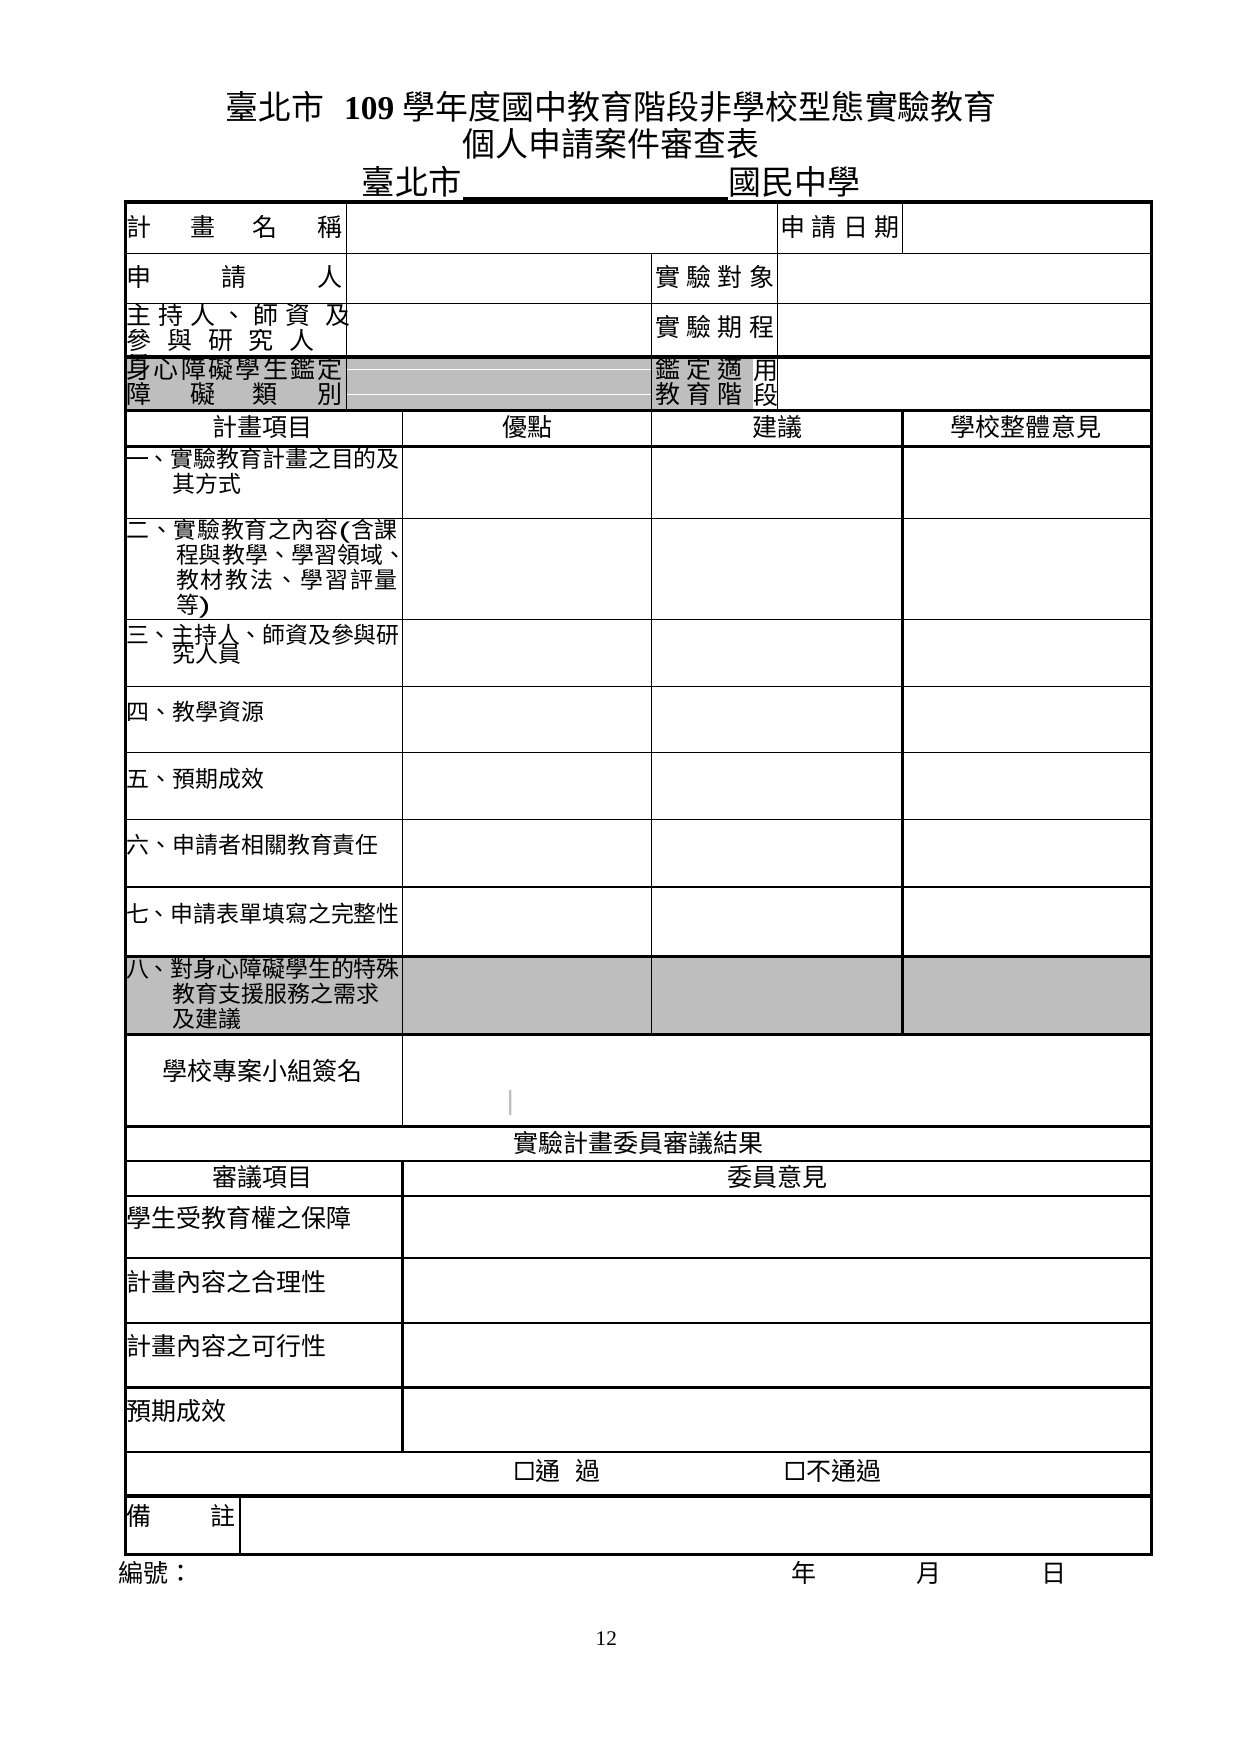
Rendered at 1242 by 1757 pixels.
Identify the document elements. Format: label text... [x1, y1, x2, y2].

table_cell [904, 753, 1150, 819]
table_cell 七、申請表單填寫之完整性 [127, 888, 402, 954]
table_cell 六、申請者相關教育責任 [127, 820, 402, 886]
table_cell [403, 753, 651, 819]
table_cell [404, 1324, 1150, 1386]
table_cell [403, 687, 651, 752]
table_cell 計畫內容之可行性 [127, 1324, 401, 1386]
table_cell [904, 888, 1150, 954]
table_cell [652, 888, 901, 954]
table_cell [403, 1036, 1150, 1125]
table_cell [241, 1498, 1150, 1552]
text [778, 359, 1150, 384]
table_cell [778, 304, 1150, 355]
table_cell [403, 888, 651, 954]
table_cell 三、主持人、師資及參與研 究人員 [127, 620, 402, 686]
table_cell [904, 519, 1150, 619]
text 編號： 年 月 日 [118, 1556, 1169, 1587]
table_cell [347, 395, 651, 409]
table_cell 鑑定適 教育階 [652, 359, 753, 409]
table_header [347, 204, 777, 253]
table_cell 實驗期程 [652, 304, 777, 355]
table_cell 四、教學資源 [127, 687, 402, 752]
table_cell [403, 958, 651, 1033]
table_cell [904, 958, 1150, 1033]
table_cell 實驗對象 [652, 254, 777, 303]
table_cell 主持人、師資 及 參 與 研 究 人 員 [127, 304, 346, 355]
table_cell 申 請 人 [127, 254, 346, 303]
table_cell [904, 620, 1150, 686]
table_cell 優點 [403, 412, 651, 445]
table_cell 一、實驗教育計畫之目的及 其方式 [127, 448, 402, 518]
table_cell [652, 753, 901, 819]
table_cell [652, 448, 901, 518]
table_cell 備 註 [127, 1498, 239, 1552]
table_cell [652, 958, 901, 1033]
table_cell [904, 687, 1150, 752]
table_cell 學校專案小組簽名 [127, 1036, 402, 1125]
table_cell [652, 620, 901, 686]
table_cell [347, 304, 651, 355]
table_cell [404, 1197, 1150, 1257]
table_cell [904, 448, 1150, 518]
table_cell [904, 820, 1150, 886]
text 臺北市 國民中學 [354, 163, 867, 200]
table_header 申請日期 [778, 204, 902, 253]
table_cell 計畫內容之合理性 [127, 1259, 401, 1322]
table_cell [404, 1259, 1150, 1322]
table_cell 通 過 不通過 [127, 1453, 1150, 1494]
table_cell 二、實驗教育之內容(含課 程與教學、學習領域、 教材教法、學習評量 等) [127, 519, 402, 619]
table_cell 身心障礙學生鑑定 障 礙 類 別 [127, 359, 346, 409]
table_cell [778, 254, 1150, 303]
table_cell 實驗計畫委員審議結果 [127, 1128, 1150, 1160]
table_cell [347, 359, 651, 369]
text 臺北市 109 學年度國中教育階段非學校型態實驗教育 [221, 81, 1001, 126]
table_cell 建議 [652, 412, 901, 445]
table_cell [347, 370, 651, 394]
table_cell 學校整體意見 [904, 412, 1150, 445]
text [778, 384, 1150, 409]
table_cell 委員意見 [404, 1162, 1150, 1195]
text 段 [753, 384, 777, 409]
table_cell 預期成效 [127, 1389, 401, 1451]
table_cell 五、預期成效 [127, 753, 402, 819]
text 用 [753, 359, 777, 384]
table_cell [652, 687, 901, 752]
table_cell [403, 820, 651, 886]
table_cell [403, 519, 651, 619]
table_cell [403, 620, 651, 686]
table_header [903, 204, 1150, 253]
table_cell 學生受教育權之保障 [127, 1197, 401, 1257]
table_cell [404, 1389, 1150, 1451]
table_cell [652, 820, 901, 886]
table_cell [403, 448, 651, 518]
table_cell [652, 519, 901, 619]
table_cell 審議項目 [127, 1162, 401, 1195]
table_cell 八、對身心障礙學生的特殊 教育支援服務之需求 及建議 [127, 958, 402, 1033]
table_cell 計畫項目 [127, 412, 402, 445]
table_cell [347, 254, 651, 303]
table_header 計 畫 名 稱 [127, 204, 346, 253]
text 個人申請案件審查表 [454, 126, 767, 163]
